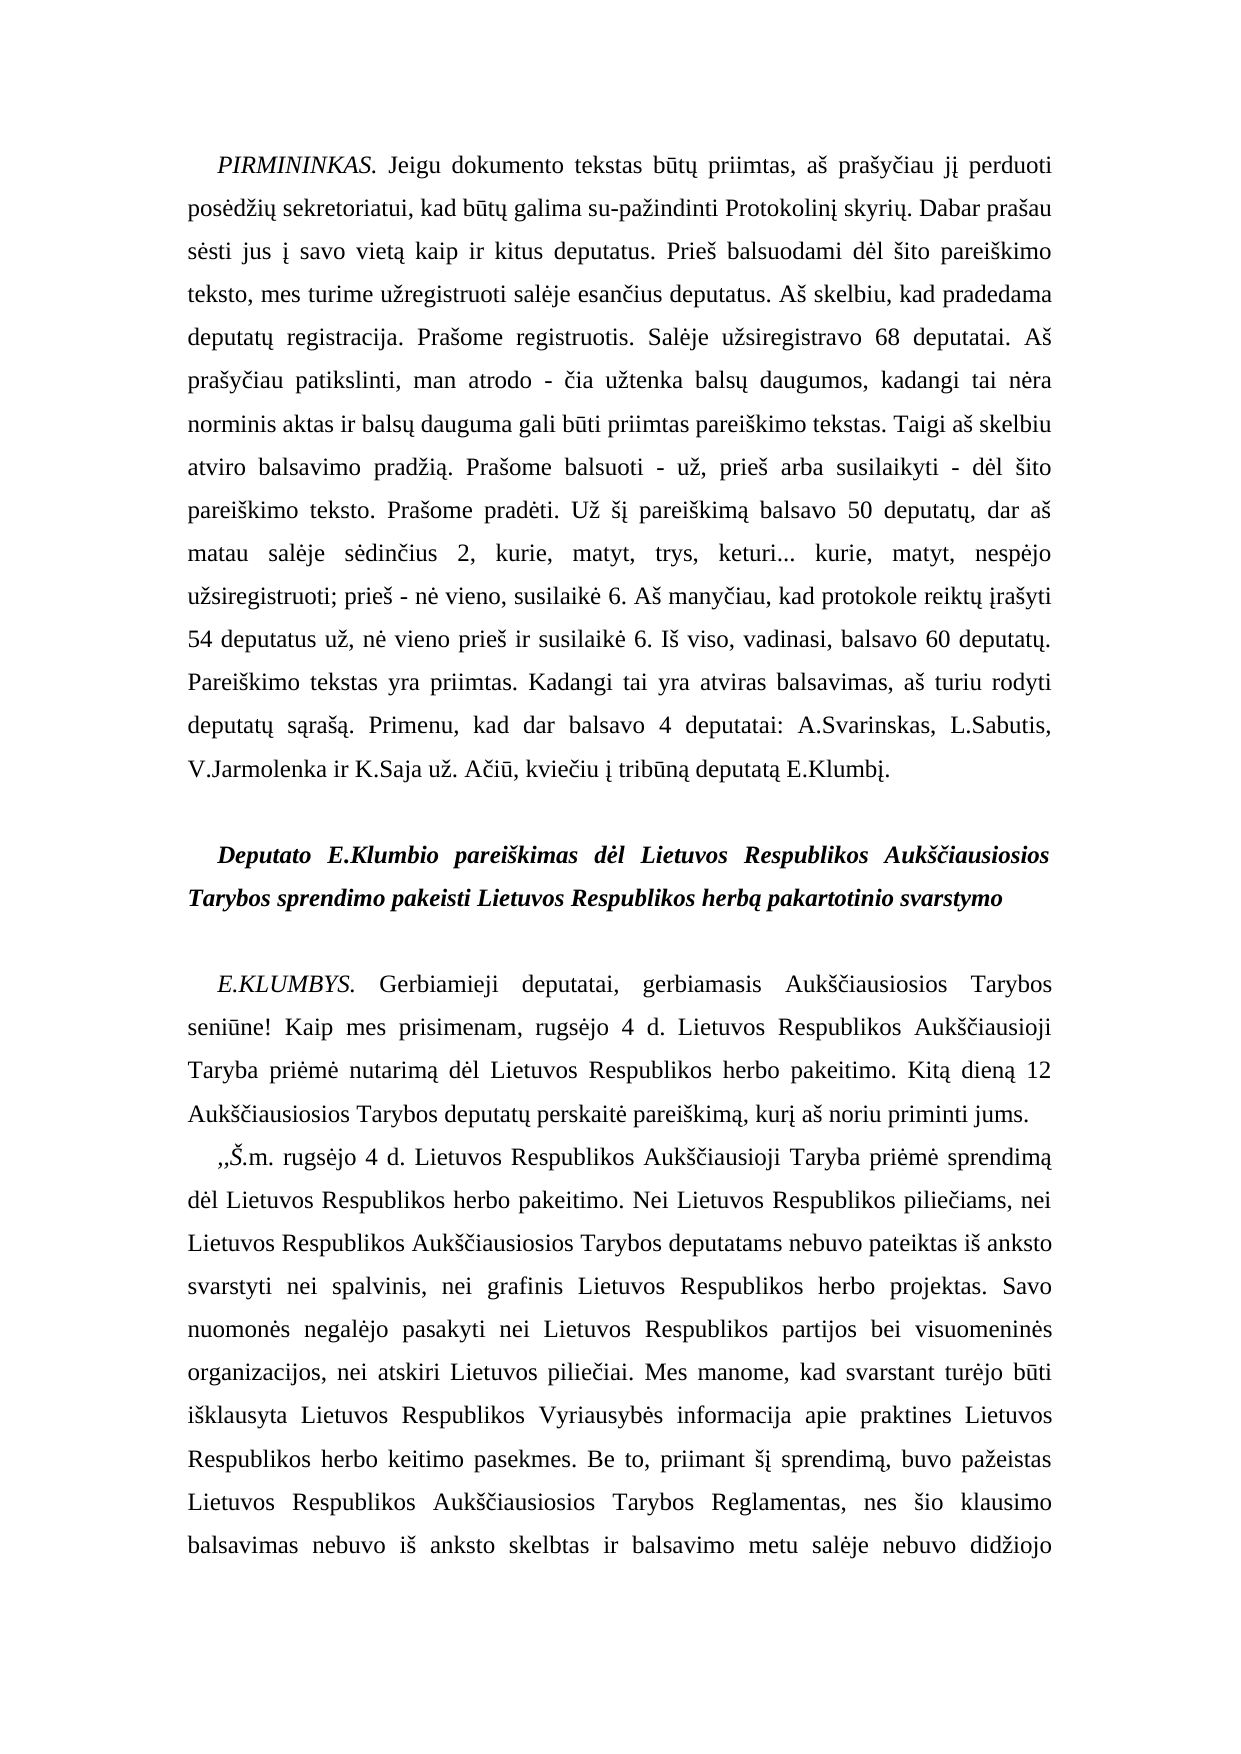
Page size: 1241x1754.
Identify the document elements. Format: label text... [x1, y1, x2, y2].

text ,,Š.m. rugsėjo 4 d. Lietuvos Respublikos Aukščiausioji Taryba priėmė sprendimą dėl Lietuvos Respublikos herbo pakeitimo. Nei Lietuvos Respublikos piliečiams, nei Lietuvos Respublikos Aukščiausiosios Tarybos deputatams nebuvo pateiktas iš anksto svarstyti nei spalvinis, nei grafinis Lietuvos Respublikos herbo projektas. Savo nuomonės negalėjo pasakyti nei Lietuvos Respublikos partijos bei visuomeninės organizacijos, nei atskiri Lietuvos piliečiai. Mes manome, kad svarstant turėjo būti išklausyta Lietuvos Respublikos Vyriausybės informacija apie praktines Lietuvos Respublikos herbo keitimo pasekmes. Be to, priimant šį sprendimą, buvo pažeistas Lietuvos Respublikos Aukščiausiosios Tarybos Reglamentas, nes šio klausimo balsavimas nebuvo iš anksto skelbtas ir balsavimo metu salėje nebuvo didžiojo [187, 1142, 1053, 1559]
text PIRMININKAS. Jeigu dokumento tekstas būtų priimtas, aš prašyčiau jį perduoti posėdžių sekretoriatui, kad būtų galima su-pažindinti Protokolinį skyrių. Dabar prašau sėsti jus į savo vietą kaip ir kitus deputatus. Prieš balsuodami dėl šito pareiškimo teksto, mes turime užregistruoti salėje esančius deputatus. Aš skelbiu, kad pradedama deputatų registracija. Prašome registruotis. Salėje užsiregistravo 68 deputatai. Aš prašyčiau patikslinti, man atrodo - čia užtenka balsų daugumos, kadangi tai nėra norminis aktas ir balsų dauguma gali būti priimtas pareiškimo tekstas. Taigi aš skelbiu atviro balsavimo pradžią. Prašome balsuoti - už, prieš arba susilaikyti - dėl šito pareiškimo teksto. Prašome pradėti. Už šį pareiškimą balsavo 50 deputatų, dar aš matau salėje sėdinčius 2, kurie, matyt, trys, keturi... kurie, matyt, nespėjo užsiregistruoti; prieš - nė vieno, susilaikė 6. Aš manyčiau, kad protokole reiktų įrašyti 54 deputatus už, nė vieno prieš ir susilaikė 6. Iš viso, vadinasi, balsavo 60 deputatų. Pareiškimo tekstas yra priimtas. Kadangi tai yra atviras balsavimas, aš turiu rodyti deputatų sąrašą. Primenu, kad dar balsavo 4 deputatai: A.Svarinskas, L.Sabutis, V.Jarmolenka ir K.Saja už. Ačiū, kviečiu į tribūną deputatą E.Klumbį. [187, 150, 1053, 782]
text E.KLUMBYS. Gerbiamieji deputatai, gerbiamasis Aukščiausiosios Tarybos seniūne! Kaip mes prisimenam, rugsėjo 4 d. Lietuvos Respublikos Aukščiausioji Taryba priėmė nutarimą dėl Lietuvos Respublikos herbo pakeitimo. Kitą dieną 12 Aukščiausiosios Tarybos deputatų perskaitė pareiškimą, kurį aš noriu priminti jums. [187, 969, 1053, 1127]
text Deputato E.Klumbio pareiškimas dėl Lietuvos Respublikos Aukščiausiosios Tarybos sprendimo pakeisti Lietuvos Respublikos herbą pakartotinio svarstymo [187, 840, 1053, 912]
